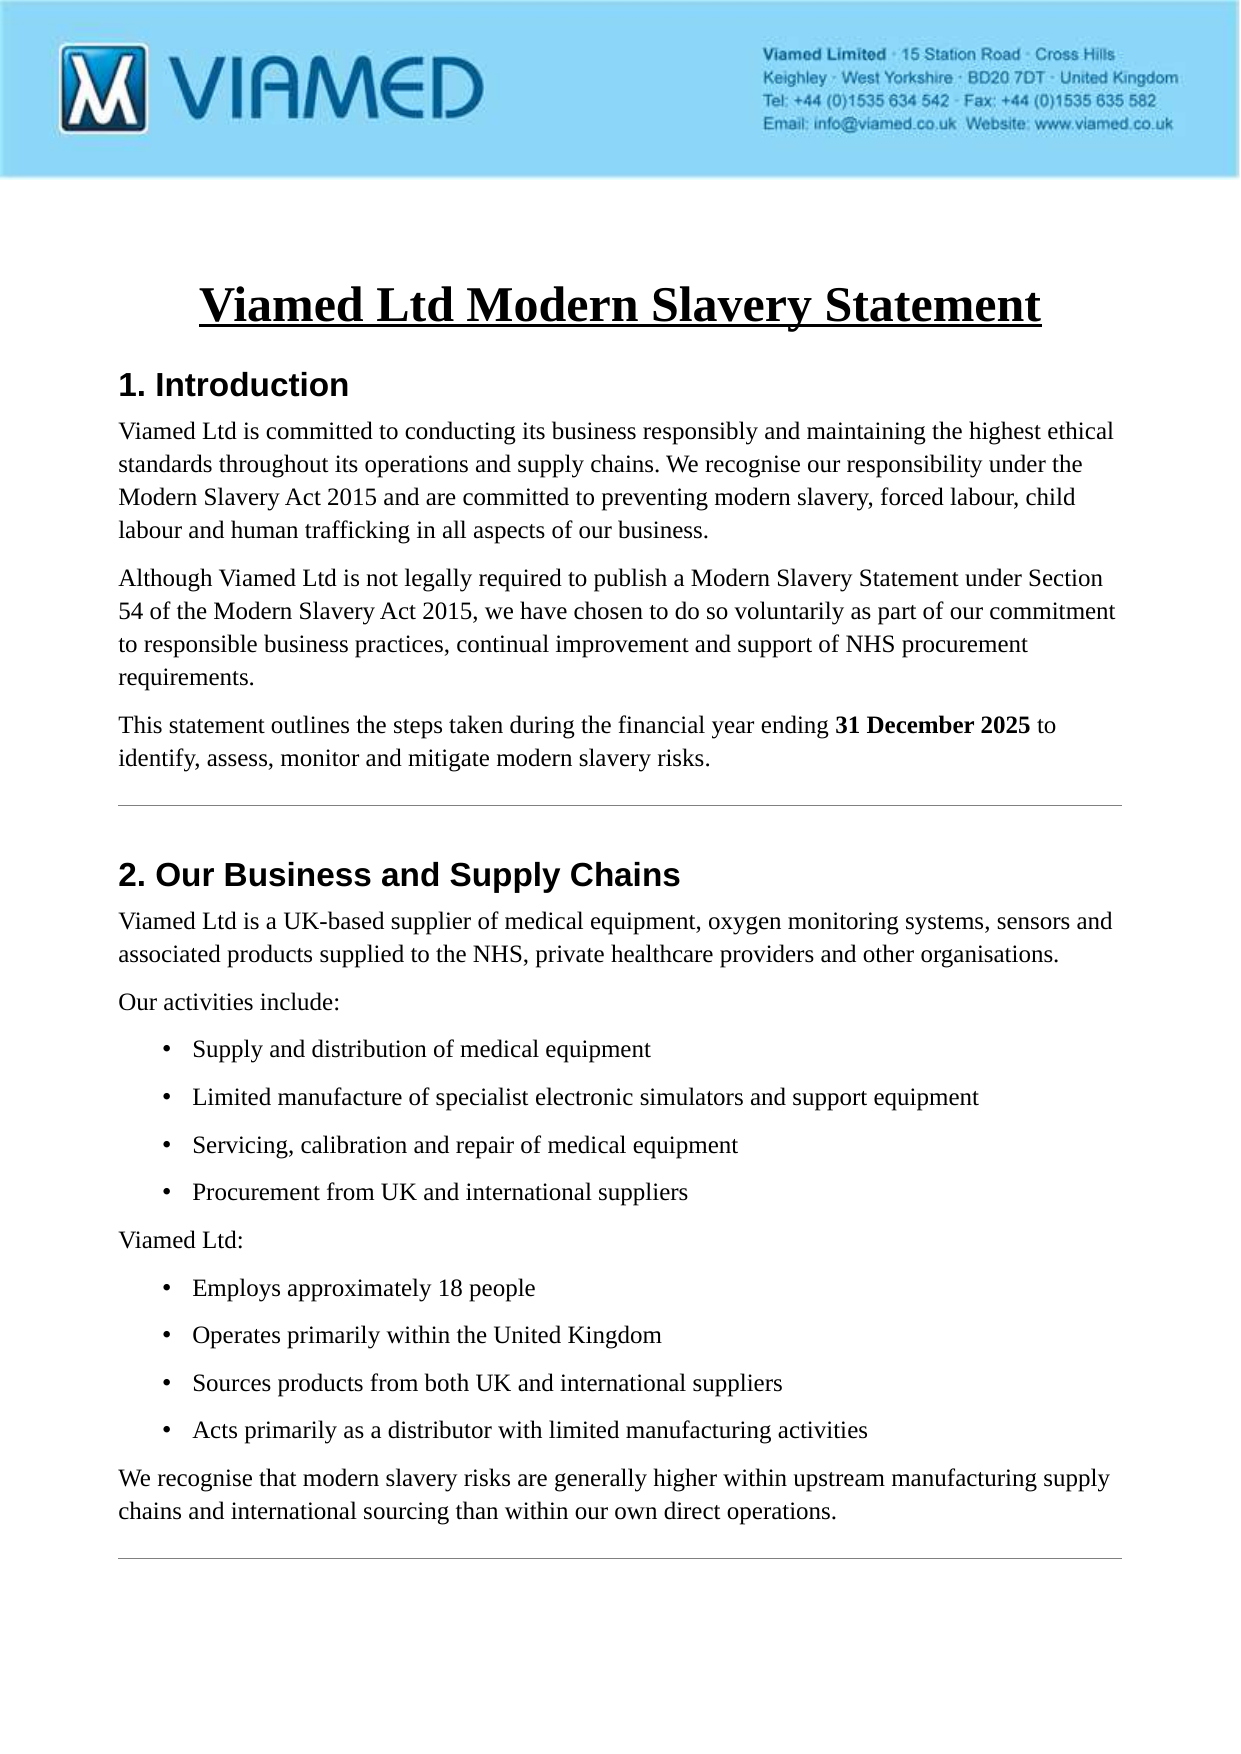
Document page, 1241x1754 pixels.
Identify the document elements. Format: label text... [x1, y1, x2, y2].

subtitle Viamed Ltd Modern Slavery Statement [118, 274, 1122, 332]
text We recognise that modern slavery risks are generally higher within upstream manufacturing supply chains and international sourcing than within our own direct operations. [118, 1463, 1122, 1525]
list Servicing, calibration and repair of medical equipment [162, 1130, 1122, 1158]
subtitle 1. Introduction [118, 365, 1122, 404]
list Sources products from both UK and international suppliers [162, 1368, 1122, 1397]
text Viamed Ltd is a UK-based supplier of medical equipment, oxygen monitoring systems, sensors and associated products supplied to the NHS, private healthcare providers and other organisations. [118, 906, 1122, 968]
text This statement outlines the steps taken during the financial year ending 31 December 2025 to identify, assess, monitor and mitigate modern slavery risks. [118, 710, 1122, 771]
text Viamed Ltd is committed to conducting its business responsibly and maintaining the highest ethical standards throughout its operations and supply chains. We recognise our responsibility under the Modern Slavery Act 2015 and are committed to preventing modern slavery, forced labour, child labour and human trafficking in all aspects of our business. [118, 416, 1122, 544]
list Procurement from UK and international suppliers [162, 1177, 1122, 1206]
list Supply and distribution of medical equipment [162, 1034, 1122, 1063]
text Our activities include: [118, 987, 1122, 1016]
list Acts primarily as a distributor with limited manufacturing activities [162, 1415, 1122, 1444]
subtitle 2. Our Business and Supply Chains [118, 855, 1122, 894]
picture [0, 0, 1241, 180]
list Employs approximately 18 people [162, 1273, 1122, 1301]
text Although Viamed Ltd is not legally required to publish a Modern Slavery Statement under Section 54 of the Modern Slavery Act 2015, we have chosen to do so voluntarily as part of our commitment to responsible business practices, continual improvement and support of NHS procurement requirements. [118, 563, 1122, 691]
list Operates primarily within the United Kingdom [162, 1320, 1122, 1349]
list Limited manufacture of specialist electronic simulators and support equipment [162, 1082, 1122, 1111]
text Viamed Ltd: [118, 1225, 1122, 1254]
